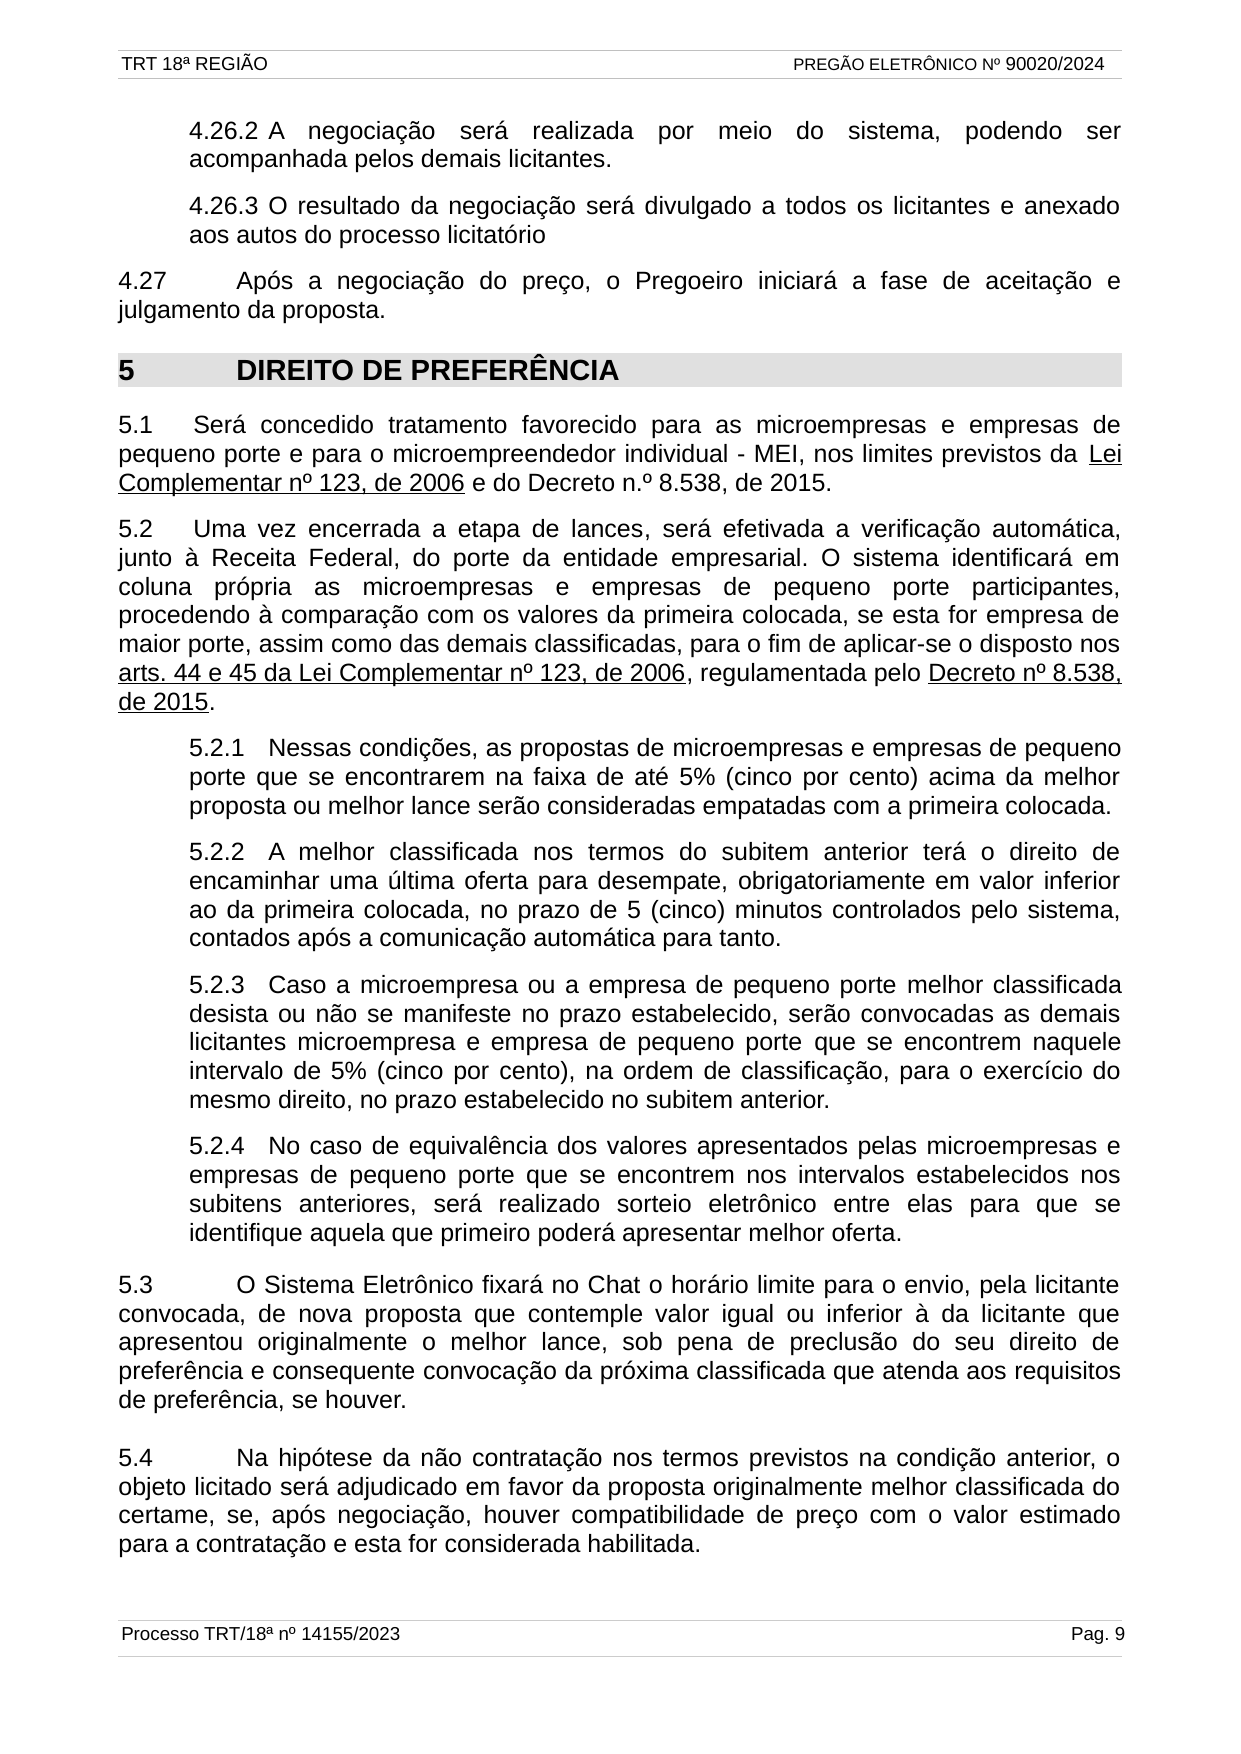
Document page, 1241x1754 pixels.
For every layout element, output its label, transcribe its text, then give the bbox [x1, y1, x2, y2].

text 4.27 Após a negociação do preço, o Pregoeiro iniciará a fase de aceitação e julgamento da proposta. [118, 266, 1122, 323]
text 5 DIREITO DE PREFERÊNCIA [118, 353, 1122, 387]
text 5.2.4 No caso de equivalência dos valores apresentados pelas microempresas e empresas de pequeno porte que se encontrem nos intervalos estabelecidos nos subitens anteriores, será realizado sorteio eletrônico entre elas para que se identifique aquela que primeiro poderá apresentar melhor oferta. [189, 1131, 1122, 1246]
text 5.1 Será concedido tratamento favorecido para as microempresas e empresas de pequeno porte e para o microempreendedor individual - MEI, nos limites previstos da Lei Complementar nº 123, de 2006 e do Decreto n.º 8.538, de 2015. [118, 410, 1122, 496]
text 5.4 Na hipótese da não contratação nos termos previstos na condição anterior, o objeto licitado será adjudicado em favor da proposta originalmente melhor classificada do certame, se, após negociação, houver compatibilidade de preço com o valor estimado para a contratação e esta for considerada habilitada. [118, 1443, 1122, 1558]
text 5.2.3 Caso a microempresa ou a empresa de pequeno porte melhor classificada desista ou não se manifeste no prazo estabelecido, serão convocadas as demais licitantes microempresa e empresa de pequeno porte que se encontrem naquele intervalo de 5% (cinco por cento), na ordem de classificação, para o exercício do mesmo direito, no prazo estabelecido no subitem anterior. [189, 970, 1122, 1113]
text 4.26.3 O resultado da negociação será divulgado a todos os licitantes e anexado aos autos do processo licitatório [189, 191, 1122, 248]
text 5.2.1 Nessas condições, as propostas de microempresas e empresas de pequeno porte que se encontrarem na faixa de até 5% (cinco por cento) acima da melhor proposta ou melhor lance serão consideradas empatadas com a primeira colocada. [189, 733, 1122, 819]
text 4.26.2 A negociação será realizada por meio do sistema, podendo ser acompanhada pelos demais licitantes. [189, 116, 1122, 173]
text 5.2.2 A melhor classificada nos termos do subitem anterior terá o direito de encaminhar uma última oferta para desempate, obrigatoriamente em valor inferior ao da primeira colocada, no prazo de 5 (cinco) minutos controlados pelo sistema, contados após a comunicação automática para tanto. [189, 837, 1122, 952]
text 5.2 Uma vez encerrada a etapa de lances, será efetivada a verificação automática, junto à Receita Federal, do porte da entidade empresarial. O sistema identificará em coluna própria as microempresas e empresas de pequeno porte participantes, procedendo à comparação com os valores da primeira colocada, se esta for empresa de maior porte, assim como das demais classificadas, para o fim de aplicar-se o disposto nos arts. 44 e 45 da Lei Complementar nº 123, de 2006, regulamentada pelo Decreto nº 8.538, de 2015. [118, 514, 1122, 715]
text 5.3 O Sistema Eletrônico fixará no Chat o horário limite para o envio, pela licitante convocada, de nova proposta que contemple valor igual ou inferior à da licitante que apresentou originalmente o melhor lance, sob pena de preclusão do seu direito de preferência e consequente convocação da próxima classificada que atenda aos requisitos de preferência, se houver. [118, 1270, 1122, 1413]
